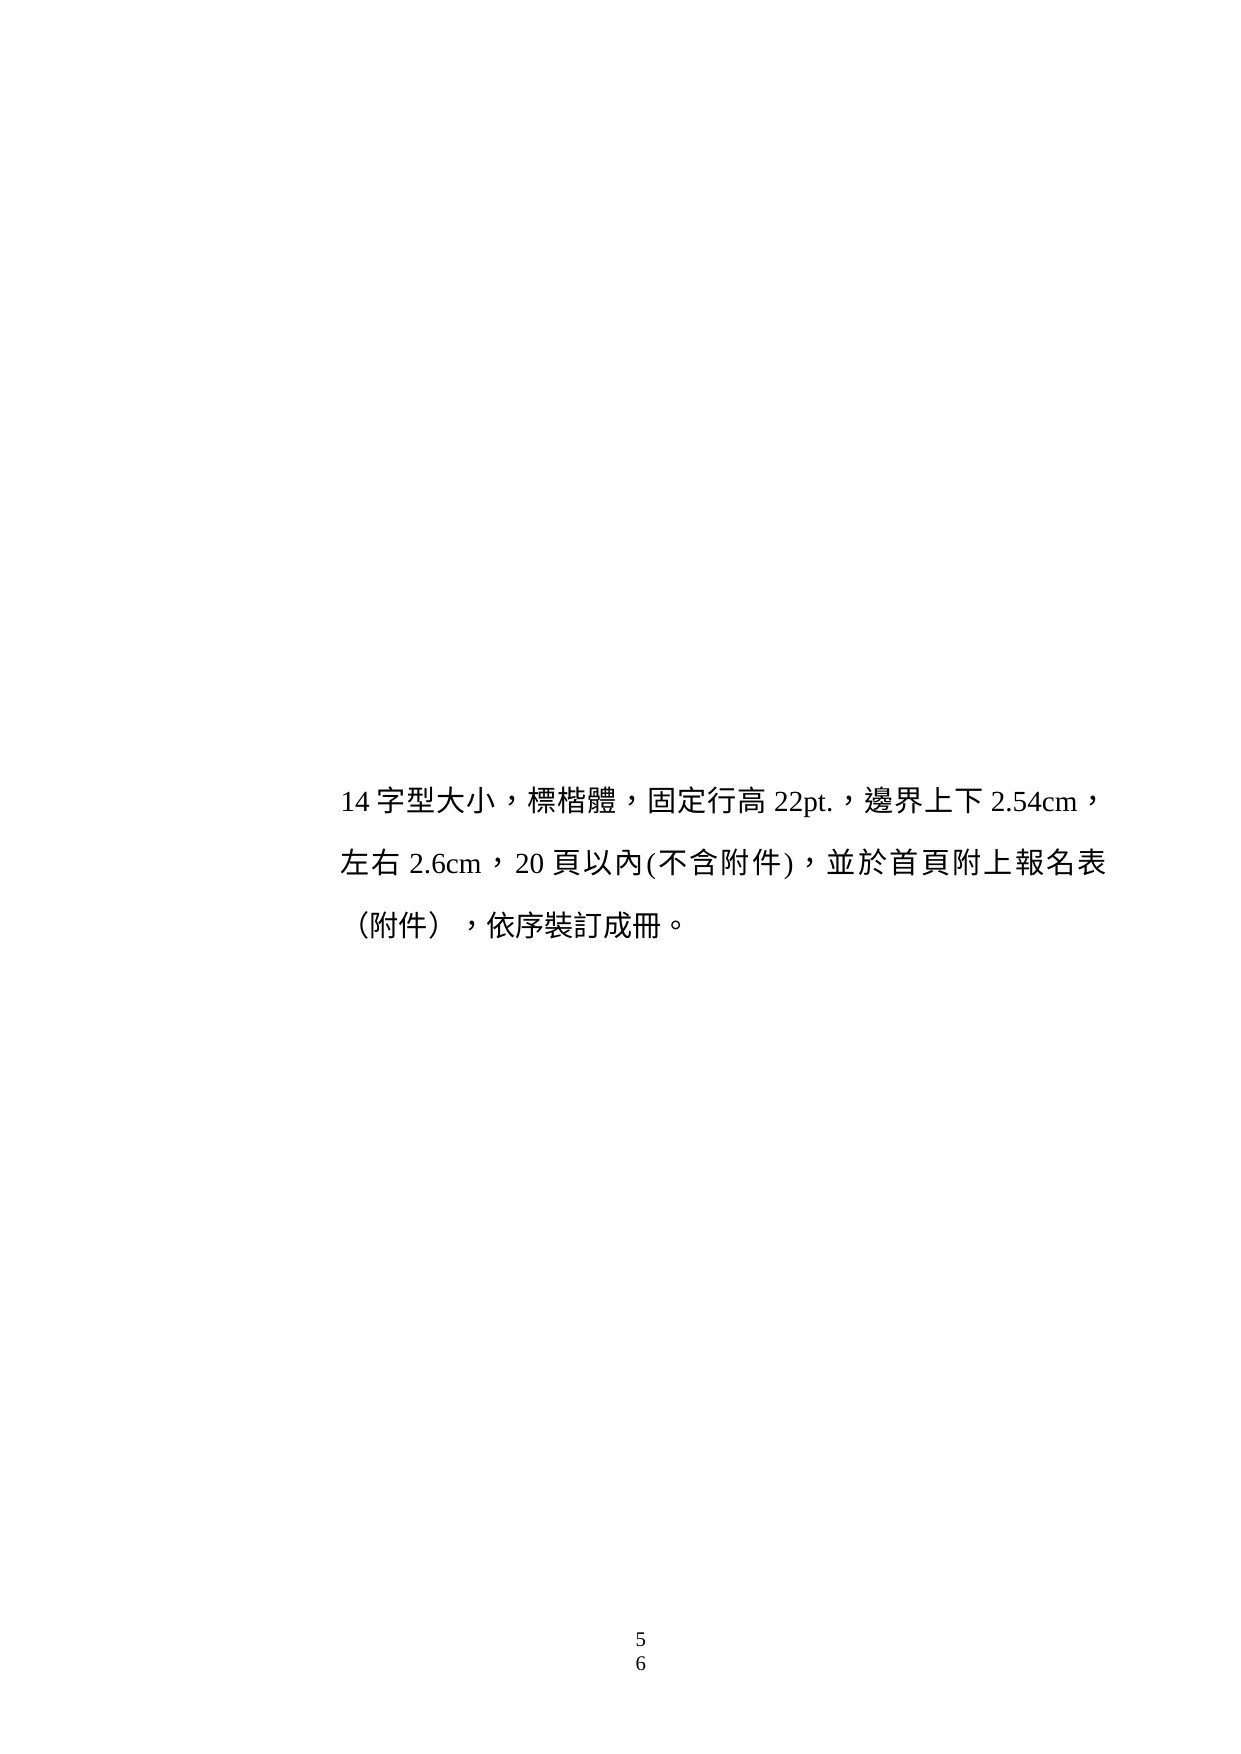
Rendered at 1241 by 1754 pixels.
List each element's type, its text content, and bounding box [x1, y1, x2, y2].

list 文本：請以中文呈現，並以word檔繕打，A4直式橫書規格，14字型大小，標楷體，固定行高22pt.，邊界上下2.54cm，左右2.6cm，20頁以內(不含附件)，並於首頁附上報名表（附件），依序裝訂成冊。 [265, 757, 1107, 944]
